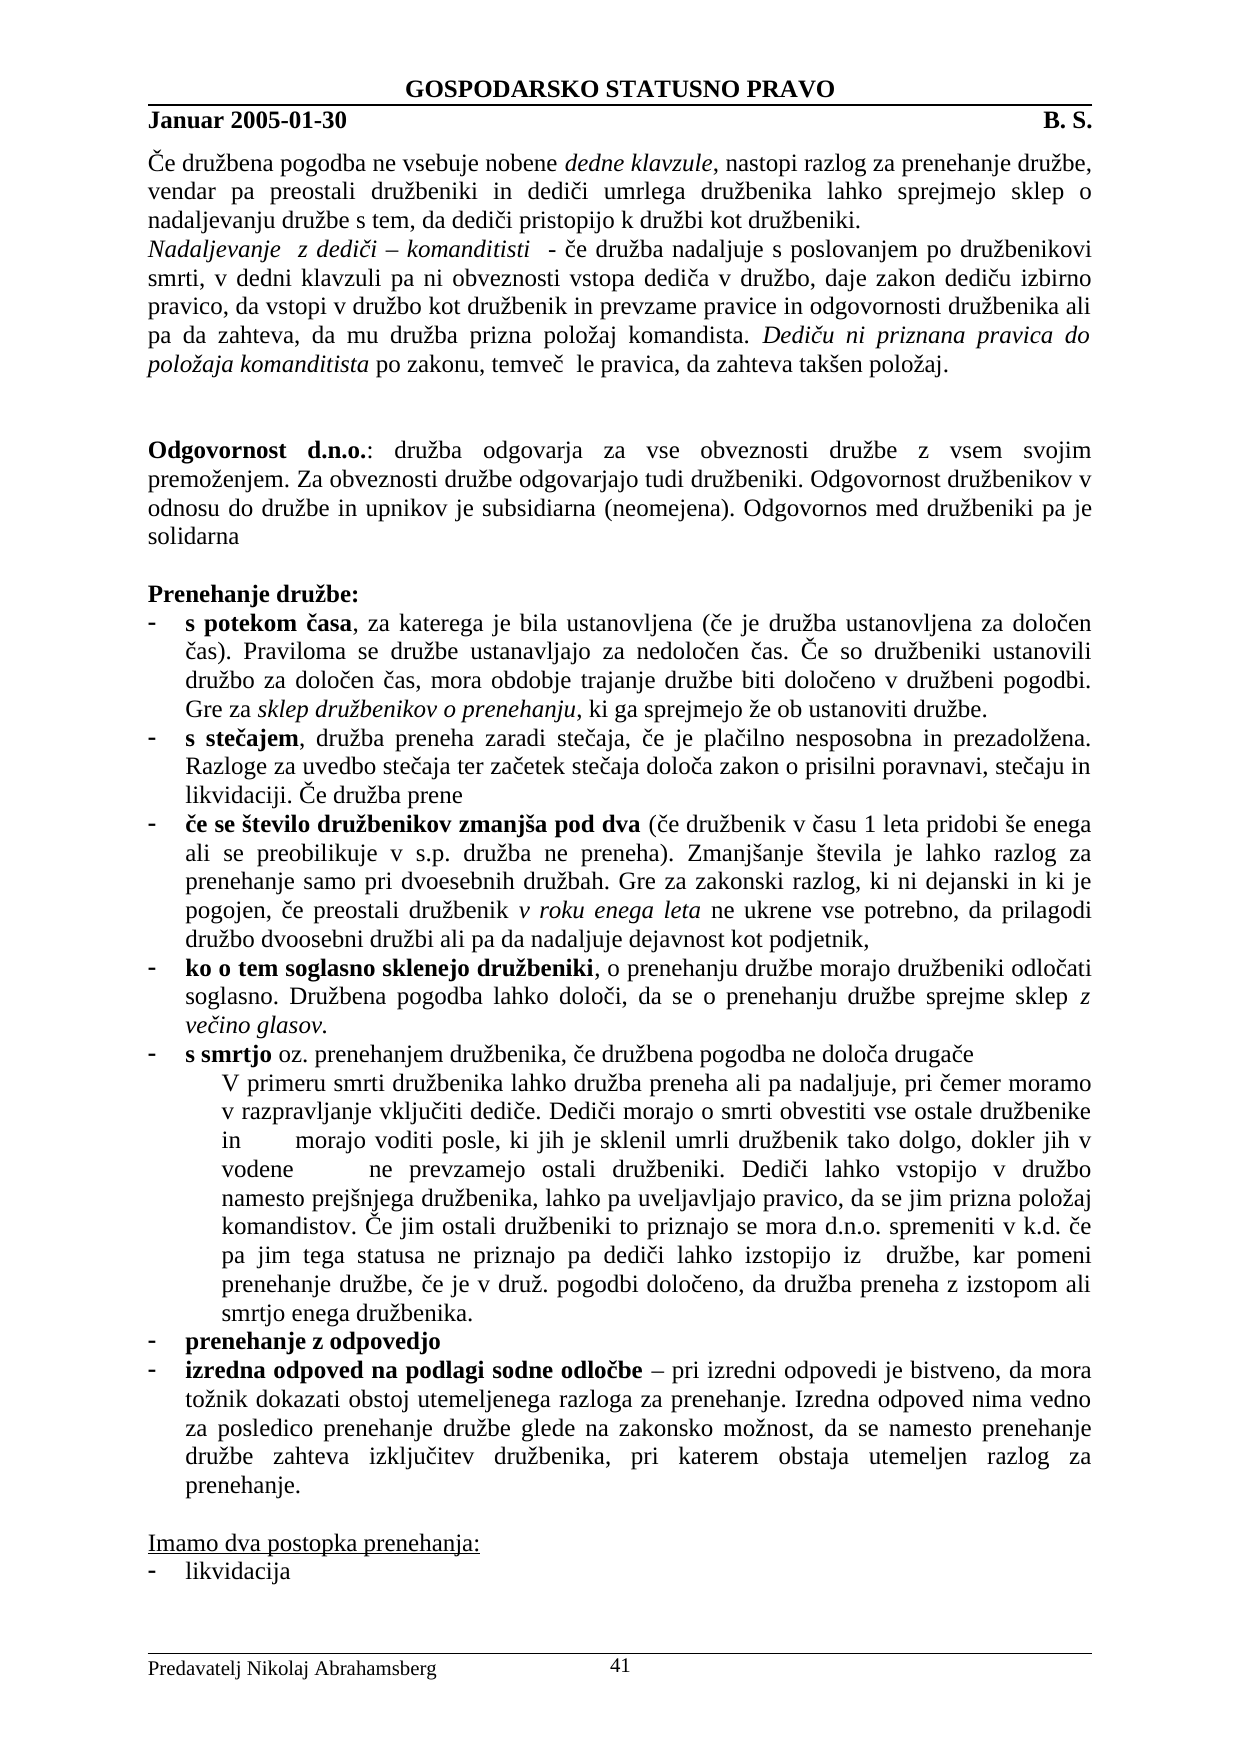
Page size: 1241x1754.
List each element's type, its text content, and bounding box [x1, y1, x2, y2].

text Če družbena pogodba ne vsebuje nobene dedne klavzule, nastopi razlog za prenehanje družbe, vendar pa preostali družbeniki in dediči umrlega družbenika lahko sprejmejo sklep o nadaljevanju družbe s tem, da dediči pristopijo k družbi kot družbeniki. [148, 148, 1092, 234]
list ko o tem soglasno sklenejo družbeniki, o prenehanju družbe morajo družbeniki odločati soglasno. Družbena pogodba lahko določi, da se o prenehanju družbe sprejme sklep z večino glasov. [148, 953, 1092, 1039]
list s potekom časa, za katerega je bila ustanovljena (če je družba ustanovljena za določen čas). Praviloma se družbe ustanavljajo za nedoločen čas. Če so družbeniki ustanovili družbo za določen čas, mora obdobje trajanje družbe biti določeno v družbeni pogodbi. Gre za sklep družbenikov o prenehanju, ki ga sprejmejo že ob ustanoviti družbe. [148, 608, 1092, 723]
list s smrtjo oz. prenehanjem družbenika, če družbena pogodba ne določa drugače [148, 1039, 1092, 1068]
list če se število družbenikov zmanjša pod dva (če družbenik v času 1 leta pridobi še enega ali se preobilikuje v s.p. družba ne preneha). Zmanjšanje števila je lahko razlog za prenehanje samo pri dvoesebnih družbah. Gre za zakonski razlog, ki ni dejanski in ki je pogojen, če preostali družbenik v roku enega leta ne ukrene vse potrebno, da prilagodi družbo dvoosebni družbi ali pa da nadaljuje dejavnost kot podjetnik, [148, 809, 1092, 953]
list s stečajem, družba preneha zaradi stečaja, če je plačilno nesposobna in prezadolžena. Razloge za uvedbo stečaja ter začetek stečaja določa zakon o prisilni poravnavi, stečaju in likvidaciji. Če družba prene [148, 723, 1092, 809]
text Nadaljevanje z dediči – komanditisti - če družba nadaljuje s poslovanjem po družbenikovi smrti, v dedni klavzuli pa ni obveznosti vstopa dediča v družbo, daje zakon dediču izbirno pravico, da vstopi v družbo kot družbenik in prevzame pravice in odgovornosti družbenika ali pa da zahteva, da mu družba prizna položaj komandista. Dediču ni priznana pravica do položaja komanditista po zakonu, temveč le pravica, da zahteva takšen položaj. [148, 234, 1092, 378]
list likvidacija [148, 1556, 1092, 1585]
list prenehanje z odpovedjo [148, 1326, 1092, 1355]
text Imamo dva postopka prenehanja: [148, 1528, 1092, 1556]
text Odgovornost d.n.o.: družba odgovarja za vse obveznosti družbe z vsem svojim premoženjem. Za obveznosti družbe odgovarjajo tudi družbeniki. Odgovornost družbenikov v odnosu do družbe in upnikov je subsidiarna (neomejena). Odgovornos med družbeniki pa je solidarna [148, 435, 1092, 550]
text Prenehanje družbe: [148, 579, 1092, 608]
text V primeru smrti družbenika lahko družba preneha ali pa nadaljuje, pri čemer moramo v razpravljanje vključiti dediče. Dediči morajo o smrti obvestiti vse ostale družbenike in morajo voditi posle, ki jih je sklenil umrli družbenik tako dolgo, dokler jih v vodene ne prevzamejo ostali družbeniki. Dediči lahko vstopijo v družbo namesto prejšnjega družbenika, lahko pa uveljavljajo pravico, da se jim prizna položaj komandistov. Če jim ostali družbeniki to priznajo se mora d.n.o. spremeniti v k.d. če pa jim tega statusa ne priznajo pa dediči lahko izstopijo iz družbe, kar pomeni prenehanje družbe, če je v druž. pogodbi določeno, da družba preneha z izstopom ali smrtjo enega družbenika. [221, 1068, 1092, 1326]
list izredna odpoved na podlagi sodne odločbe – pri izredni odpovedi je bistveno, da mora tožnik dokazati obstoj utemeljenega razloga za prenehanje. Izredna odpoved nima vedno za posledico prenehanje družbe glede na zakonsko možnost, da se namesto prenehanje družbe zahteva izključitev družbenika, pri katerem obstaja utemeljen razlog za prenehanje. [148, 1355, 1092, 1499]
